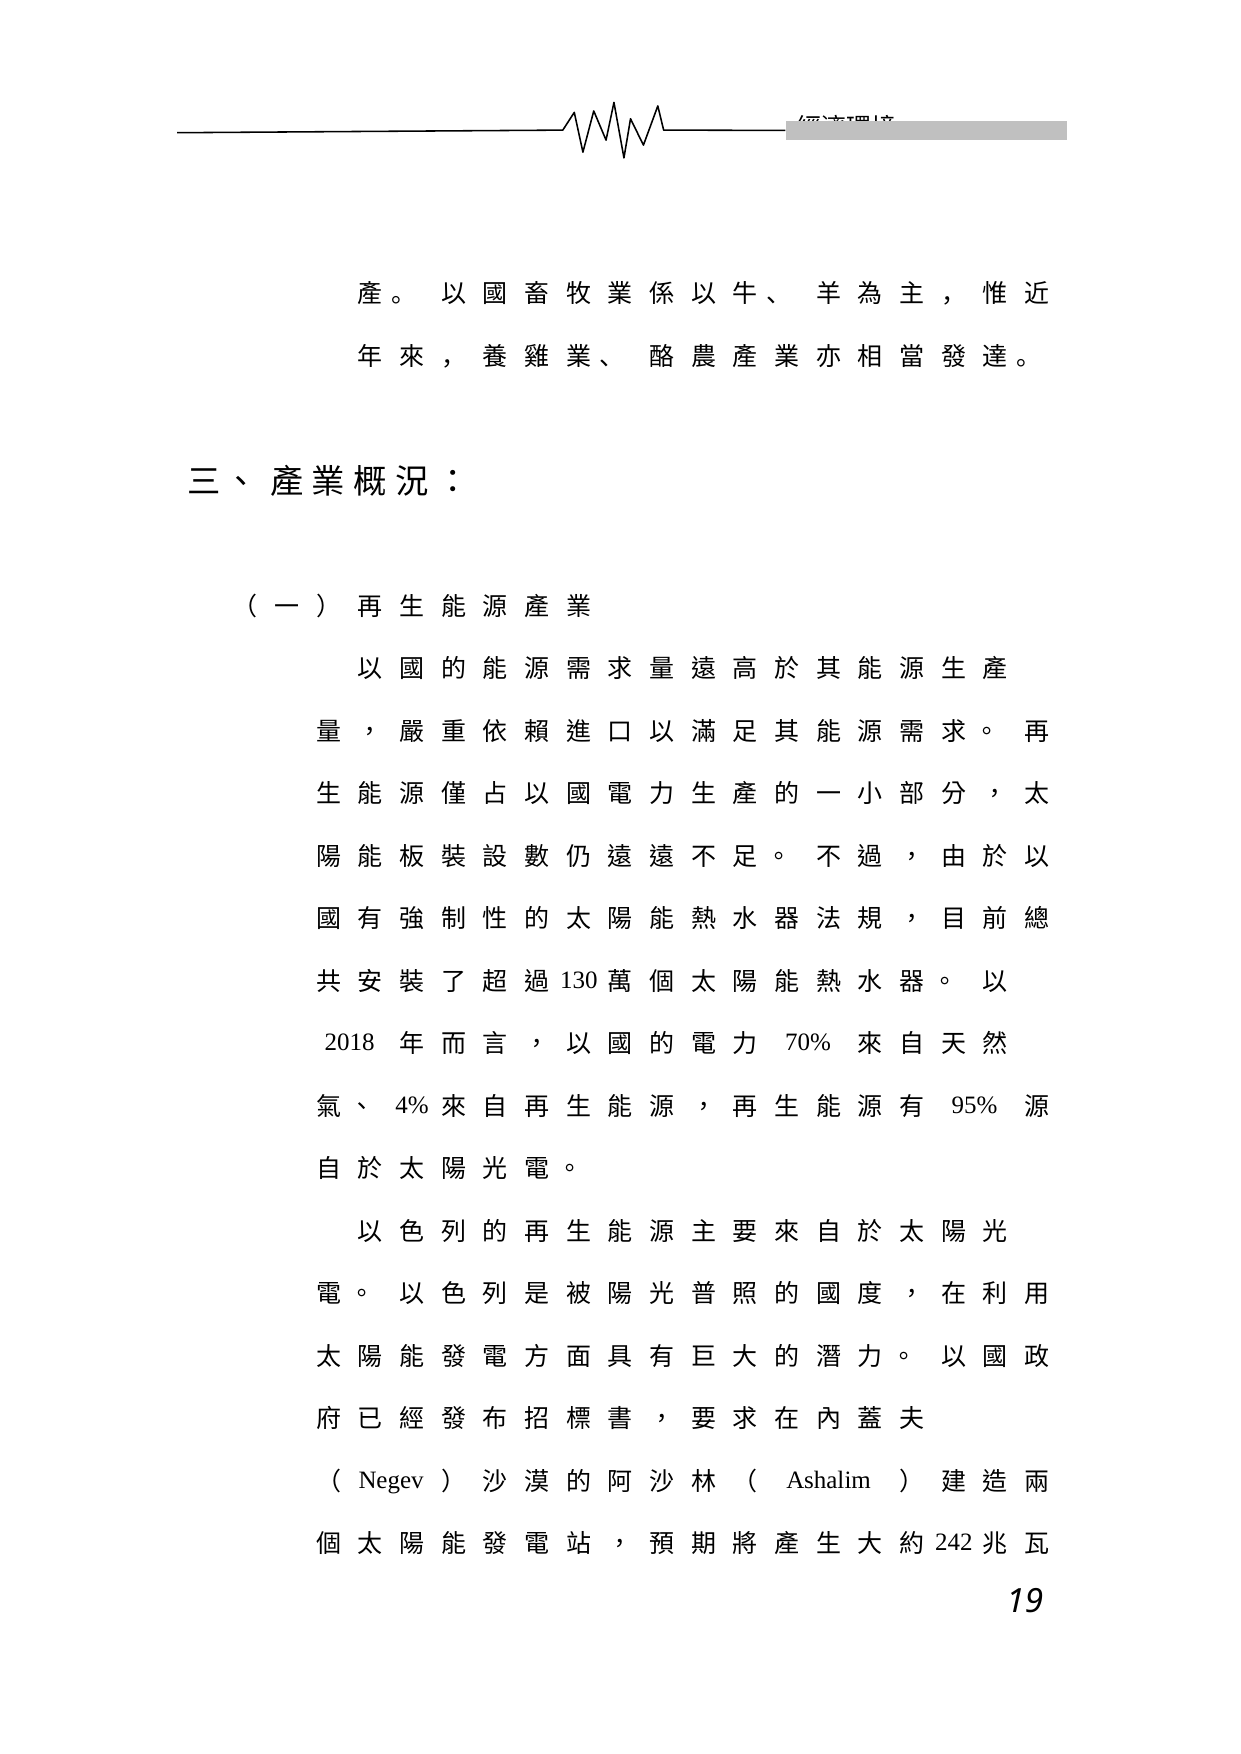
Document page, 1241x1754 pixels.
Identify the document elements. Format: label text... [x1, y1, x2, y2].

text （一）再生能源產業 [207, 563, 1058, 625]
text 三、產業概況： [183, 438, 1058, 500]
text 以國的能源需求量遠高於其能源生產量，嚴重依賴進口以滿足其能源需求。再生能源僅占以國電力生產的一小部分，太陽能板裝設數仍遠遠不足。不過，由於以國有強制性的太陽能熱水器法規，目前總共安裝了超過130萬個太陽能熱水器。以2018年而言，以國的電力70%來自天然氣、4%來自再生能源，再生能源有95%源自於太陽光電。 [281, 625, 1058, 1188]
text 以色列的再生能源主要來自於太陽光電。以色列是被陽光普照的國度，在利用太陽能發電方面具有巨大的潛力。以國政府已經發布招標書，要求在內蓋夫（Negev）沙漠的阿沙林（Ashalim）建造兩個太陽能發電站，預期將產生大約242兆瓦 [281, 1188, 1058, 1563]
text 產。以國畜牧業係以牛、羊為主，惟近年來，養雞業、酪農產業亦相當發達。 [330, 250, 1058, 375]
